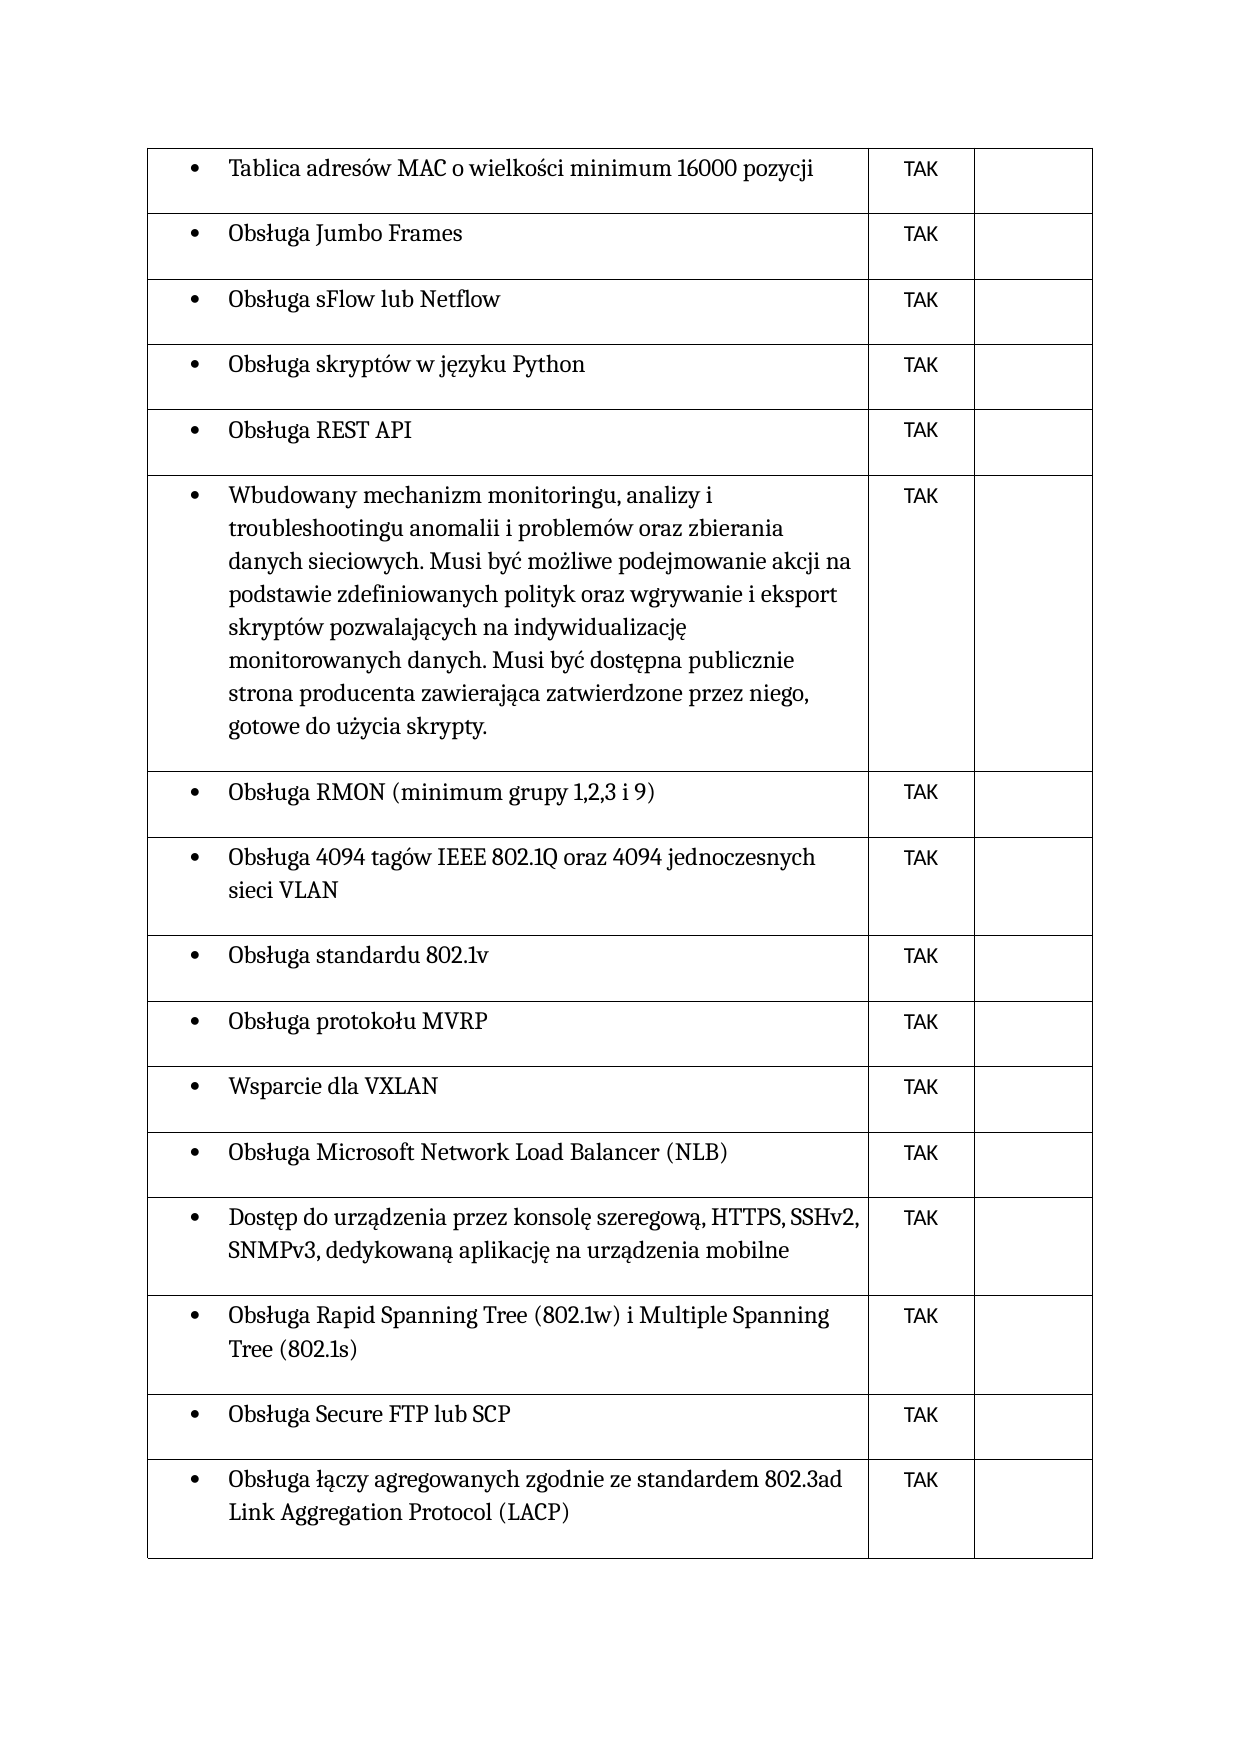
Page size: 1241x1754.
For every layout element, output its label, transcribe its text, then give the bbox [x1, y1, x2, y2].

table_cell [975, 410, 1092, 475]
table_cell Tablica adresów MAC o wielkości minimum 16000 pozycji [148, 149, 868, 213]
table_cell TAK [869, 1198, 974, 1295]
table_cell TAK [869, 476, 974, 771]
table_cell Obsługa Secure FTP lub SCP [148, 1395, 868, 1459]
table_cell [975, 1460, 1092, 1557]
table_cell Wsparcie dla VXLAN [148, 1067, 868, 1131]
table_cell Obsługa REST API [148, 410, 868, 475]
table_cell [975, 936, 1092, 1001]
table_cell Obsługa skryptów w języku Python [148, 345, 868, 409]
table_cell Dostęp do urządzenia przez konsolę szeregową, HTTPS, SSHv2, SNMPv3, dedykowaną aplikację na urządzenia mobilne [148, 1198, 868, 1295]
table_cell Obsługa łączy agregowanych zgodnie ze standardem 802.3ad Link Aggregation Protocol (LACP) [148, 1460, 868, 1557]
table_cell [975, 1395, 1092, 1459]
table_cell Obsługa Microsoft Network Load Balancer (NLB) [148, 1133, 868, 1197]
table_cell TAK [869, 345, 974, 409]
table_cell TAK [869, 149, 974, 213]
table_cell [975, 280, 1092, 344]
table_cell TAK [869, 280, 974, 344]
table_cell Obsługa Rapid Spanning Tree (802.1w) i Multiple Spanning Tree (802.1s) [148, 1296, 868, 1394]
table_cell [975, 1002, 1092, 1066]
table_cell TAK [869, 1296, 974, 1394]
table_cell TAK [869, 1067, 974, 1131]
table_cell [975, 476, 1092, 771]
table_cell TAK [869, 1395, 974, 1459]
table_cell [975, 772, 1092, 837]
table_cell Obsługa 4094 tagów IEEE 802.1Q oraz 4094 jednoczesnych sieci VLAN [148, 838, 868, 935]
table_cell TAK [869, 410, 974, 475]
table_cell TAK [869, 772, 974, 837]
table_cell [975, 345, 1092, 409]
table_cell TAK [869, 1002, 974, 1066]
table_cell TAK [869, 214, 974, 278]
table_cell [975, 1198, 1092, 1295]
table_cell [975, 149, 1092, 213]
table_cell Obsługa RMON (minimum grupy 1,2,3 i 9) [148, 772, 868, 837]
table_cell Obsługa Jumbo Frames [148, 214, 868, 278]
table_cell Wbudowany mechanizm monitoringu, analizy i troubleshootingu anomalii i problemów oraz zbierania danych sieciowych. Musi być możliwe podejmowanie akcji na podstawie zdefiniowanych polityk oraz wgrywanie i eksport skryptów pozwalających na indywidualizację monitorowanych danych. Musi być dostępna publicznie strona producenta zawierająca zatwierdzone przez niego, gotowe do użycia skrypty. [148, 476, 868, 771]
table_cell Obsługa protokołu MVRP [148, 1002, 868, 1066]
table_cell TAK [869, 936, 974, 1001]
table_cell Obsługa standardu 802.1v [148, 936, 868, 1001]
table_cell TAK [869, 838, 974, 935]
table_cell [975, 214, 1092, 278]
table_cell [975, 1067, 1092, 1131]
table_cell [975, 1296, 1092, 1394]
table_cell Obsługa sFlow lub Netflow [148, 280, 868, 344]
table_cell [975, 838, 1092, 935]
table_cell [975, 1133, 1092, 1197]
table_cell TAK [869, 1133, 974, 1197]
table_cell TAK [869, 1460, 974, 1557]
